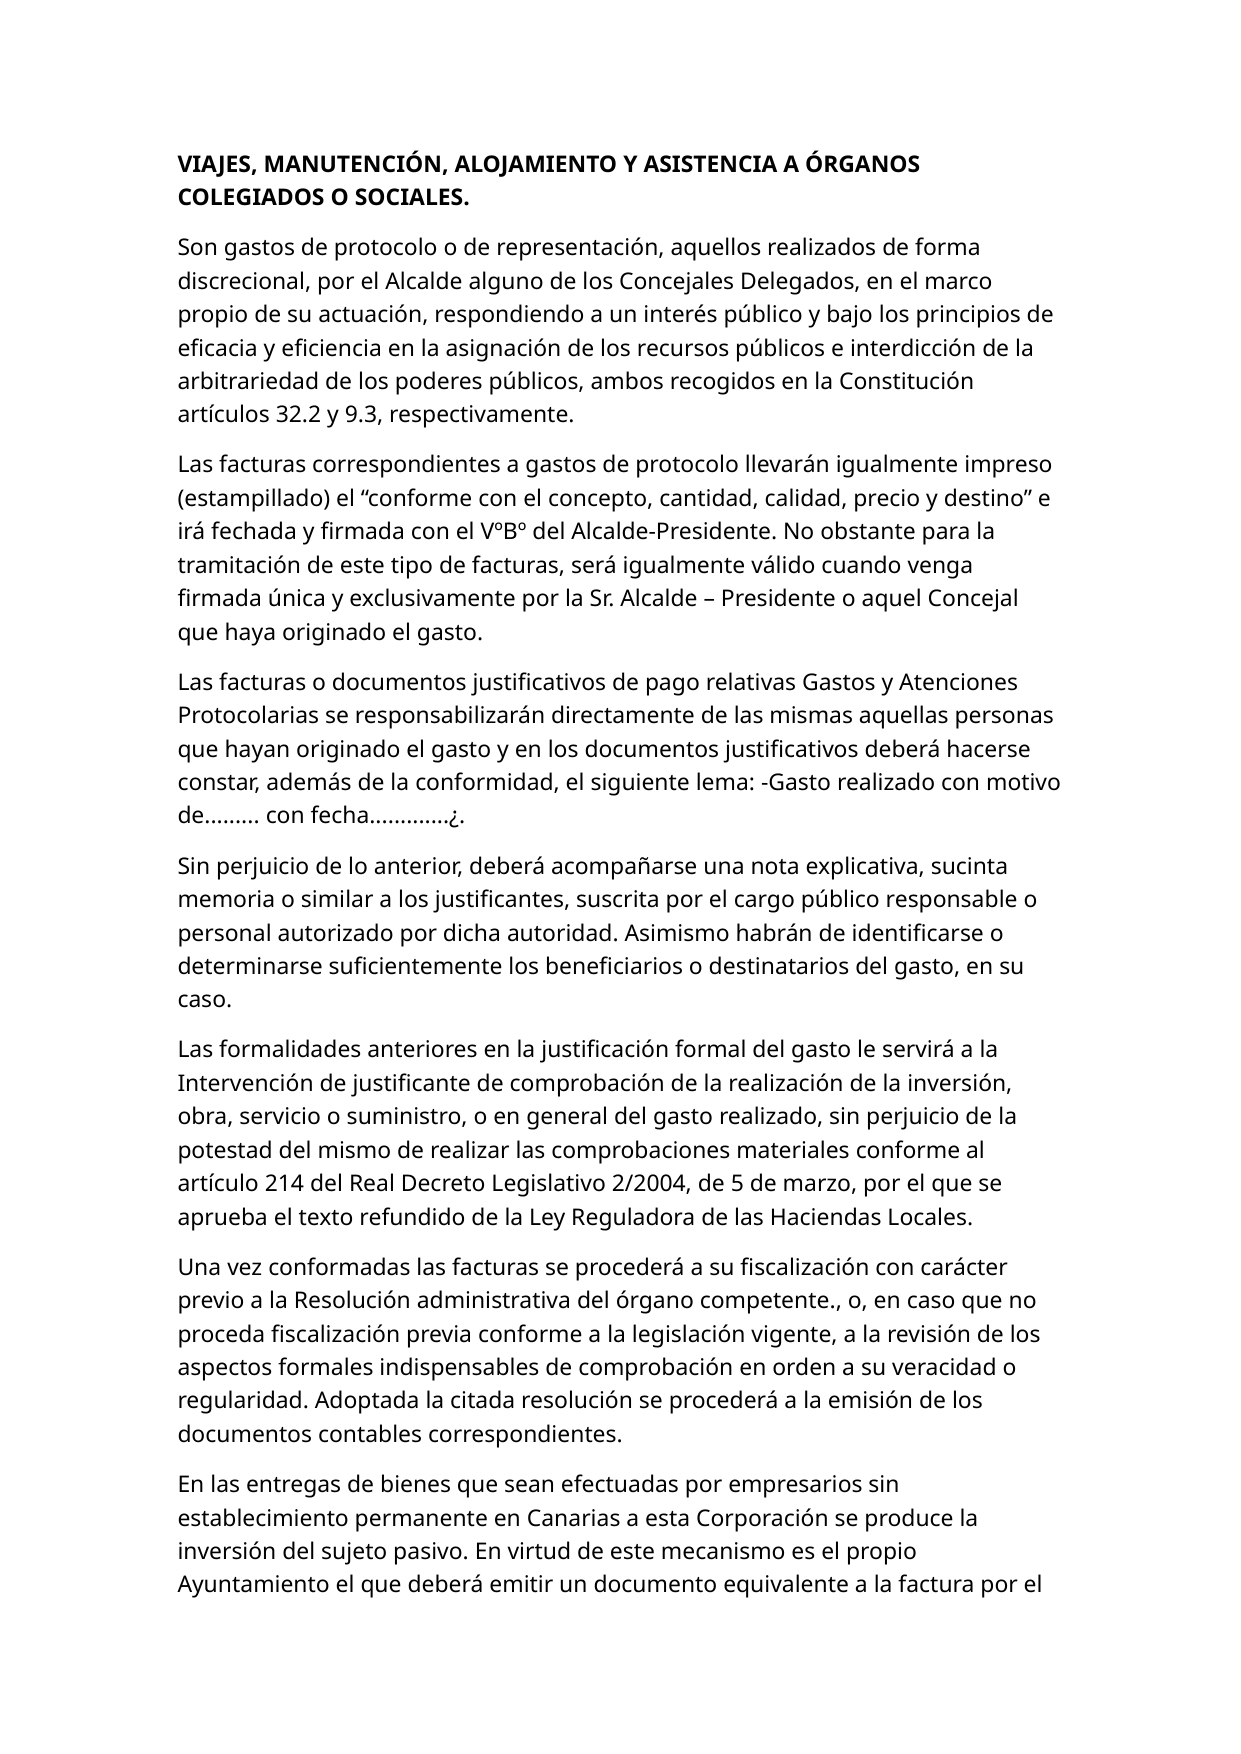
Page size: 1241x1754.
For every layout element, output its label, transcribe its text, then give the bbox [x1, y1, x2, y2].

text VIAJES, MANUTENCIÓN, ALOJAMIENTO Y ASISTENCIA A ÓRGANOS COLEGIADOS O SOCIALES. [177, 148, 1063, 212]
text Son gastos de protocolo o de representación, aquellos realizados de forma discrecional, por el Alcalde alguno de los Concejales Delegados, en el marco propio de su actuación, respondiendo a un interés público y bajo los principios de eficacia y eficiencia en la asignación de los recursos públicos e interdicción de la arbitrariedad de los poderes públicos, ambos recogidos en la Constitución artículos 32.2 y 9.3, respectivamente. [177, 231, 1063, 429]
text En las entregas de bienes que sean efectuadas por empresarios sin establecimiento permanente en Canarias a esta Corporación se produce la inversión del sujeto pasivo. En virtud de este mecanismo es el propio Ayuntamiento el que deberá emitir un documento equivalente a la factura por el [177, 1468, 1063, 1599]
text Las formalidades anteriores en la justificación formal del gasto le servirá a la Intervención de justificante de comprobación de la realización de la inversión, obra, servicio o suministro, o en general del gasto realizado, sin perjuicio de la potestad del mismo de realizar las comprobaciones materiales conforme al artículo 214 del Real Decreto Legislativo 2/2004, de 5 de marzo, por el que se aprueba el texto refundido de la Ley Reguladora de las Haciendas Locales. [177, 1033, 1063, 1232]
text Las facturas correspondientes a gastos de protocolo llevarán igualmente impreso (estampillado) el “conforme con el concepto, cantidad, calidad, precio y destino” e irá fechada y firmada con el VºBº del Alcalde-Presidente. No obstante para la tramitación de este tipo de facturas, será igualmente válido cuando venga firmada única y exclusivamente por la Sr. Alcalde – Presidente o aquel Concejal que haya originado el gasto. [177, 448, 1063, 647]
text Una vez conformadas las facturas se procederá a su fiscalización con carácter previo a la Resolución administrativa del órgano competente., o, en caso que no proceda fiscalización previa conforme a la legislación vigente, a la revisión de los aspectos formales indispensables de comprobación en orden a su veracidad o regularidad. Adoptada la citada resolución se procederá a la emisión de los documentos contables correspondientes. [177, 1251, 1063, 1449]
text Las facturas o documentos justificativos de pago relativas Gastos y Atenciones Protocolarias se responsabilizarán directamente de las mismas aquellas personas que hayan originado el gasto y en los documentos justificativos deberá hacerse constar, además de la conformidad, el siguiente lema: -Gasto realizado con motivo de......... con fecha.............¿. [177, 666, 1063, 831]
text Sin perjuicio de lo anterior, deberá acompañarse una nota explicativa, sucinta memoria o similar a los justificantes, suscrita por el cargo público responsable o personal autorizado por dicha autoridad. Asimismo habrán de identificarse o determinarse suficientemente los beneficiarios o destinatarios del gasto, en su caso. [177, 849, 1063, 1014]
